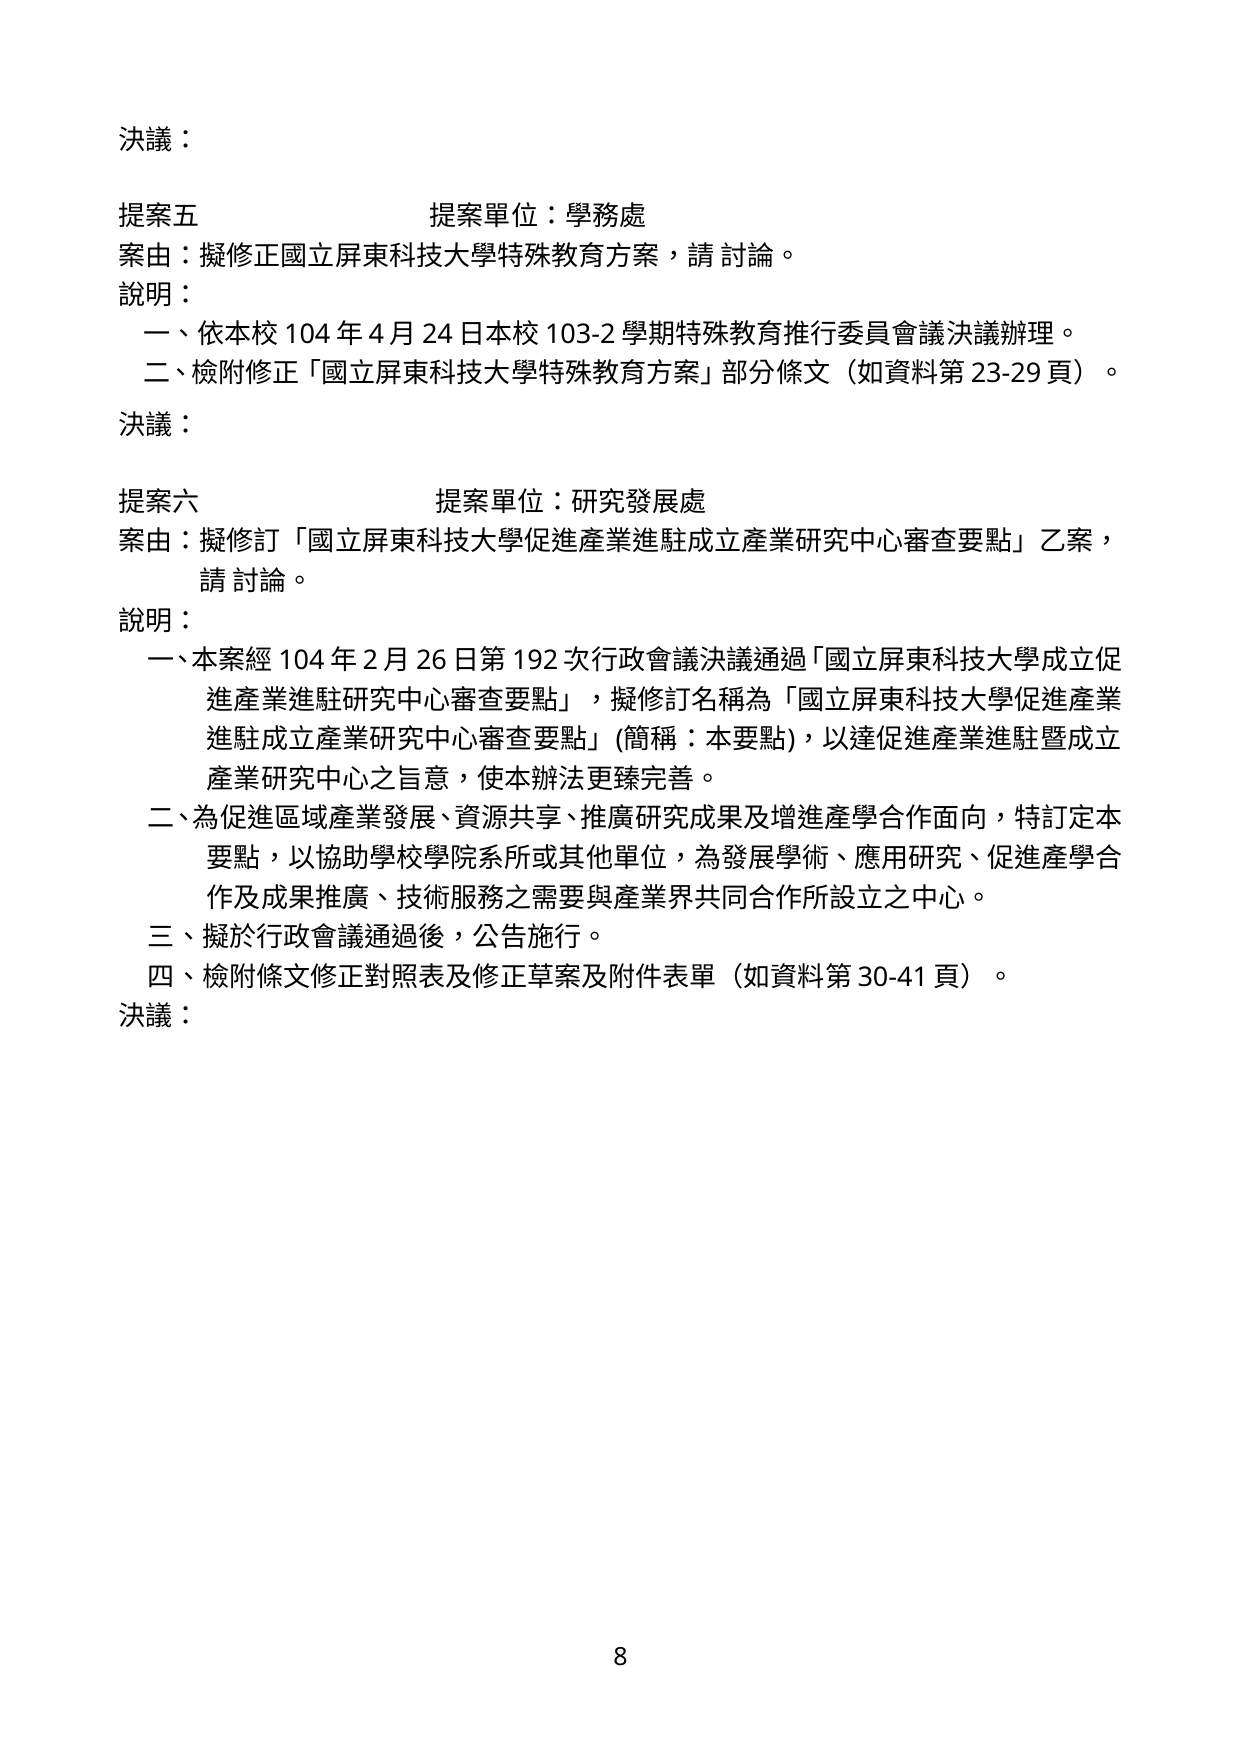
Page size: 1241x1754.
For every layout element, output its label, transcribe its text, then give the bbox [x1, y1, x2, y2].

text 一、本案經104年2月26日第192次行政會議決議通過「國立屏東科技大學成立促進產業進駐研究中心審查要點」，擬修訂名稱為「國立屏東科技大學促進產業進駐成立產業研究中心審查要點」(簡稱：本要點)，以達促進產業進駐暨成立產業研究中心之旨意，使本辦法更臻完善。 [148, 638, 1122, 796]
text 說明： [118, 273, 1122, 312]
text 決議： [118, 118, 1122, 157]
text 二、為促進區域產業發展、資源共享、推廣研究成果及增進產學合作面向，特訂定本要點，以協助學校學院系所或其他單位，為發展學術、應用研究、促進產學合作及成果推廣、技術服務之需要與產業界共同合作所設立之中心。 [148, 796, 1122, 915]
text 案由：擬修正國立屏東科技大學特殊教育方案，請 討論。 [118, 233, 1122, 273]
text 三、擬於行政會議通過後，公告施行。 [148, 915, 1122, 954]
text 一、依本校104年4月24日本校103-2學期特殊教育推行委員會議決議辦理。 [143, 312, 1122, 351]
text 提案六 提案單位：研究發展處 [118, 479, 1122, 519]
text 決議： [118, 403, 1122, 443]
text 提案五 提案單位：學務處 [118, 194, 1122, 233]
text 說明： [118, 598, 1122, 638]
text 案由：擬修訂「國立屏東科技大學促進產業進駐成立產業研究中心審查要點」乙案，請 討論。 [118, 519, 1122, 598]
text 二、檢附修正「國立屏東科技大學特殊教育方案」部分條文（如資料第23-29頁）。 [143, 351, 1122, 391]
text 決議： [118, 994, 1122, 1034]
text 四、檢附條文修正對照表及修正草案及附件表單（如資料第30-41頁）。 [148, 954, 1122, 994]
